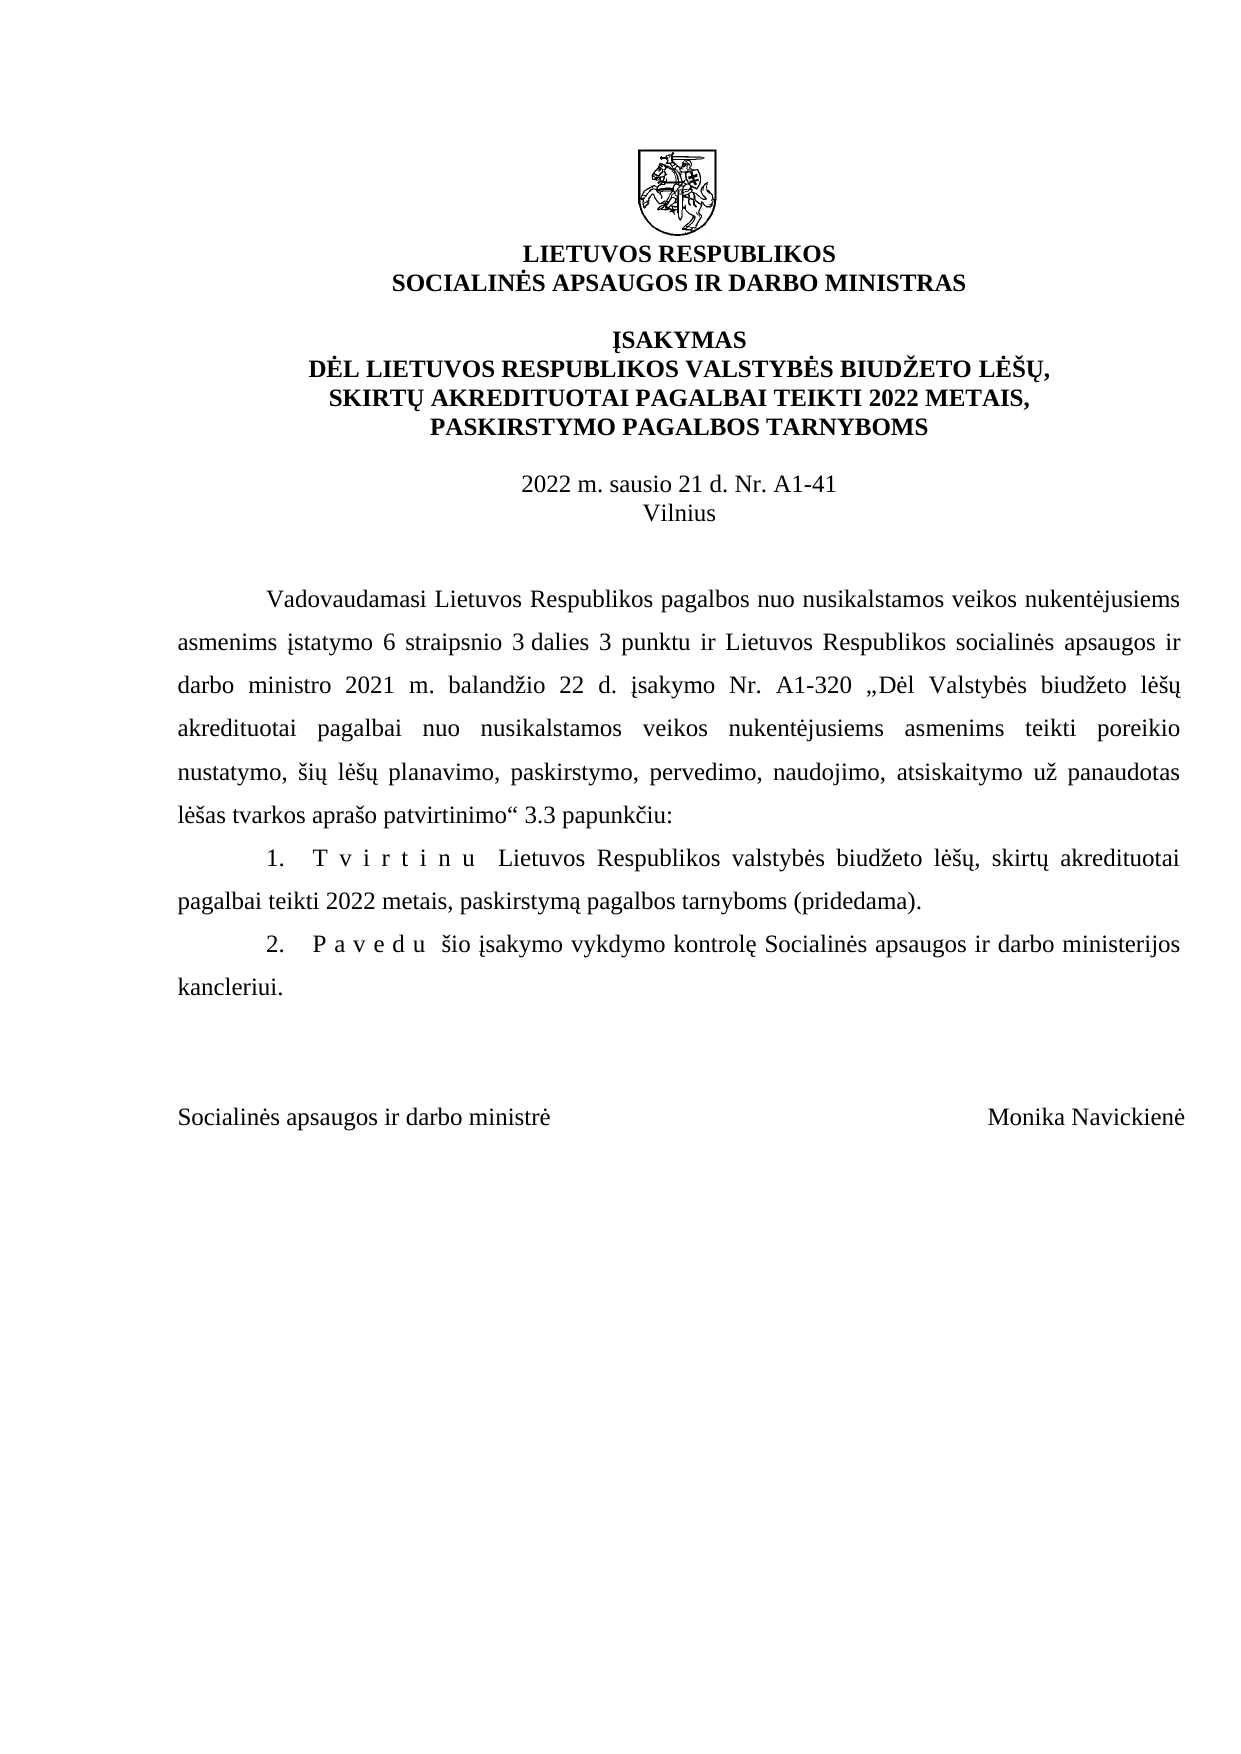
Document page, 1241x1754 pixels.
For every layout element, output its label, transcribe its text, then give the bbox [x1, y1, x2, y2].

text Vadovaudamasi Lietuvos Respublikos pagalbos nuo nusikalstamos veikos nukentėjusiems asmenims įstatymo 6 straipsnio 3 dalies 3 punktu ir Lietuvos Respublikos socialinės apsaugos ir darbo ministro 2021 m. balandžio 22 d. įsakymo Nr. A1-320 „Dėl Valstybės biudžeto lėšų akredituotai pagalbai nuo nusikalstamos veikos nukentėjusiems asmenims teikti poreikio nustatymo, šių lėšų planavimo, paskirstymo, pervedimo, naudojimo, atsiskaitymo už panaudotas lėšas tvarkos aprašo patvirtinimo“ 3.3 papunkčiu: [177, 584, 1181, 828]
text DĖL LIETUVOS RESPUBLIKOS VALSTYBĖS BIUDŽETO LĖŠŲ, [177, 354, 1181, 383]
text 2022 m. sausio 21 d. Nr. A1-41 [177, 469, 1181, 498]
text LIETUVOS RESPUBLIKOS [177, 239, 1181, 268]
text SKIRTŲ AKREDITUOTAI PAGALBAI TEIKTI 2022 METAIS, [177, 383, 1181, 412]
text Socialinės apsaugos ir darbo ministrė Monika Navickienė [177, 1102, 1240, 1130]
text 2. P a v e d u šio įsakymo vykdymo kontrolę Socialinės apsaugos ir darbo ministerijos kancleriui. [177, 929, 1181, 1001]
text ĮSAKYMAS [177, 325, 1181, 354]
text PASKIRSTYMO PAGALBOS TARNYBOMS [177, 412, 1181, 440]
text 1. T v i r t i n u Lietuvos Respublikos valstybės biudžeto lėšų, skirtų akredituotai pagalbai teikti 2022 metais, paskirstymą pagalbos tarnyboms (pridedama). [177, 843, 1181, 915]
text SOCIALINĖS APSAUGOS IR DARBO MINISTRAS [177, 268, 1181, 297]
text Vilnius [177, 498, 1181, 527]
